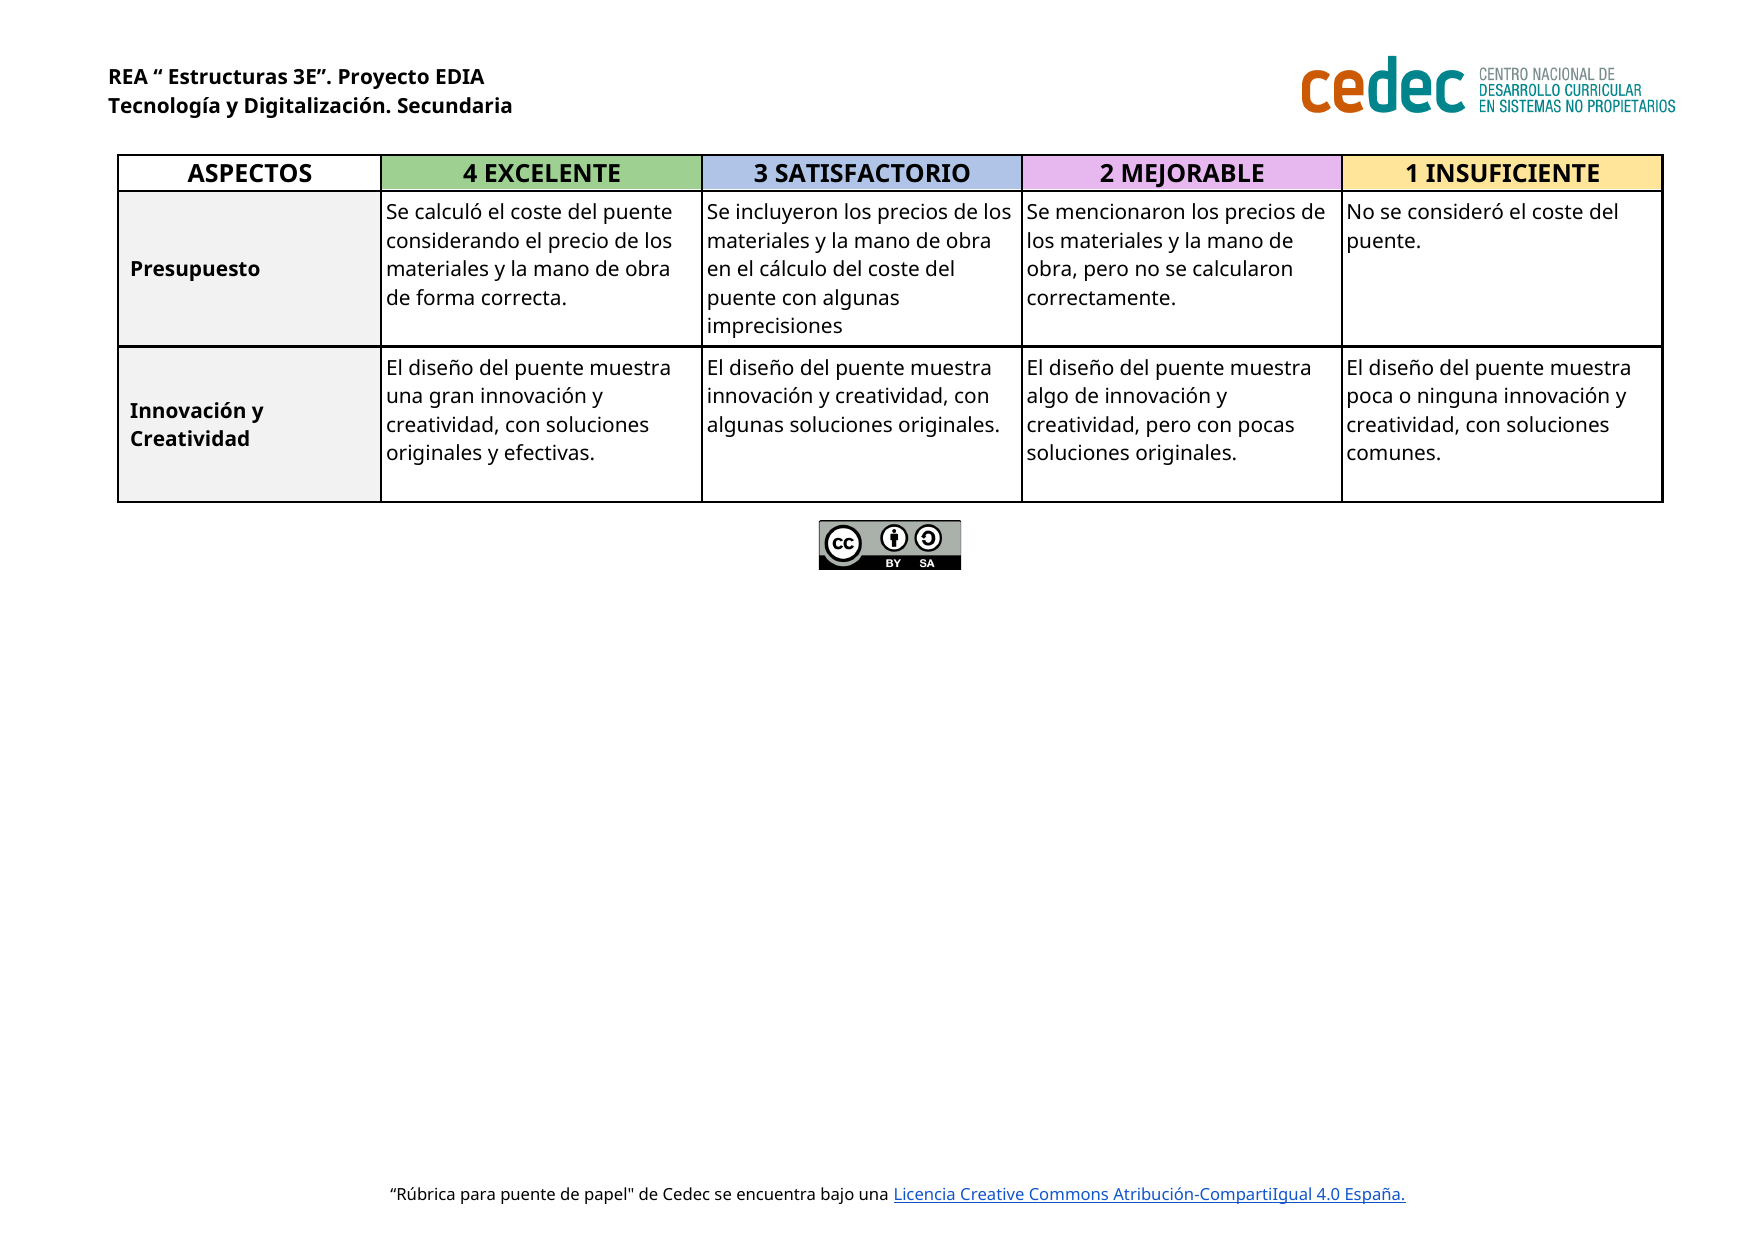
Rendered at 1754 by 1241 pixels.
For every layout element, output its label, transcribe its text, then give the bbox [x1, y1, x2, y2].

table_header 4 EXCELENTE [382, 156, 701, 189]
table_header 2 MEJORABLE [1023, 156, 1341, 189]
table_cell El diseño del puente muestra algo de innovación y creatividad, pero con pocas soluciones originales. [1023, 348, 1341, 501]
table_cell Innovación y Creatividad [119, 348, 380, 501]
picture [1299, 53, 1683, 123]
table_header 3 SATISFACTORIO [703, 156, 1021, 189]
table_cell No se consideró el coste del puente. [1343, 192, 1661, 345]
table_cell Se mencionaron los precios de los materiales y la mano de obra, pero no se calcularon correctamente. [1023, 192, 1341, 345]
table_cell Presupuesto [119, 192, 380, 345]
table_cell Se incluyeron los precios de los materiales y la mano de obra en el cálculo del coste del puente con algunas imprecisiones [703, 192, 1021, 345]
table_cell El diseño del puente muestra innovación y creatividad, con algunas soluciones originales. [703, 348, 1021, 501]
picture [818, 520, 962, 570]
table_cell Se calculó el coste del puente considerando el precio de los materiales y la mano de obra de forma correcta. [382, 192, 701, 345]
table_cell El diseño del puente muestra una gran innovación y creatividad, con soluciones originales y efectivas. [382, 348, 701, 501]
table_header 1 INSUFICIENTE [1343, 156, 1661, 189]
table_header ASPECTOS [119, 156, 380, 189]
table_cell El diseño del puente muestra poca o ninguna innovación y creatividad, con soluciones comunes. [1343, 348, 1661, 501]
